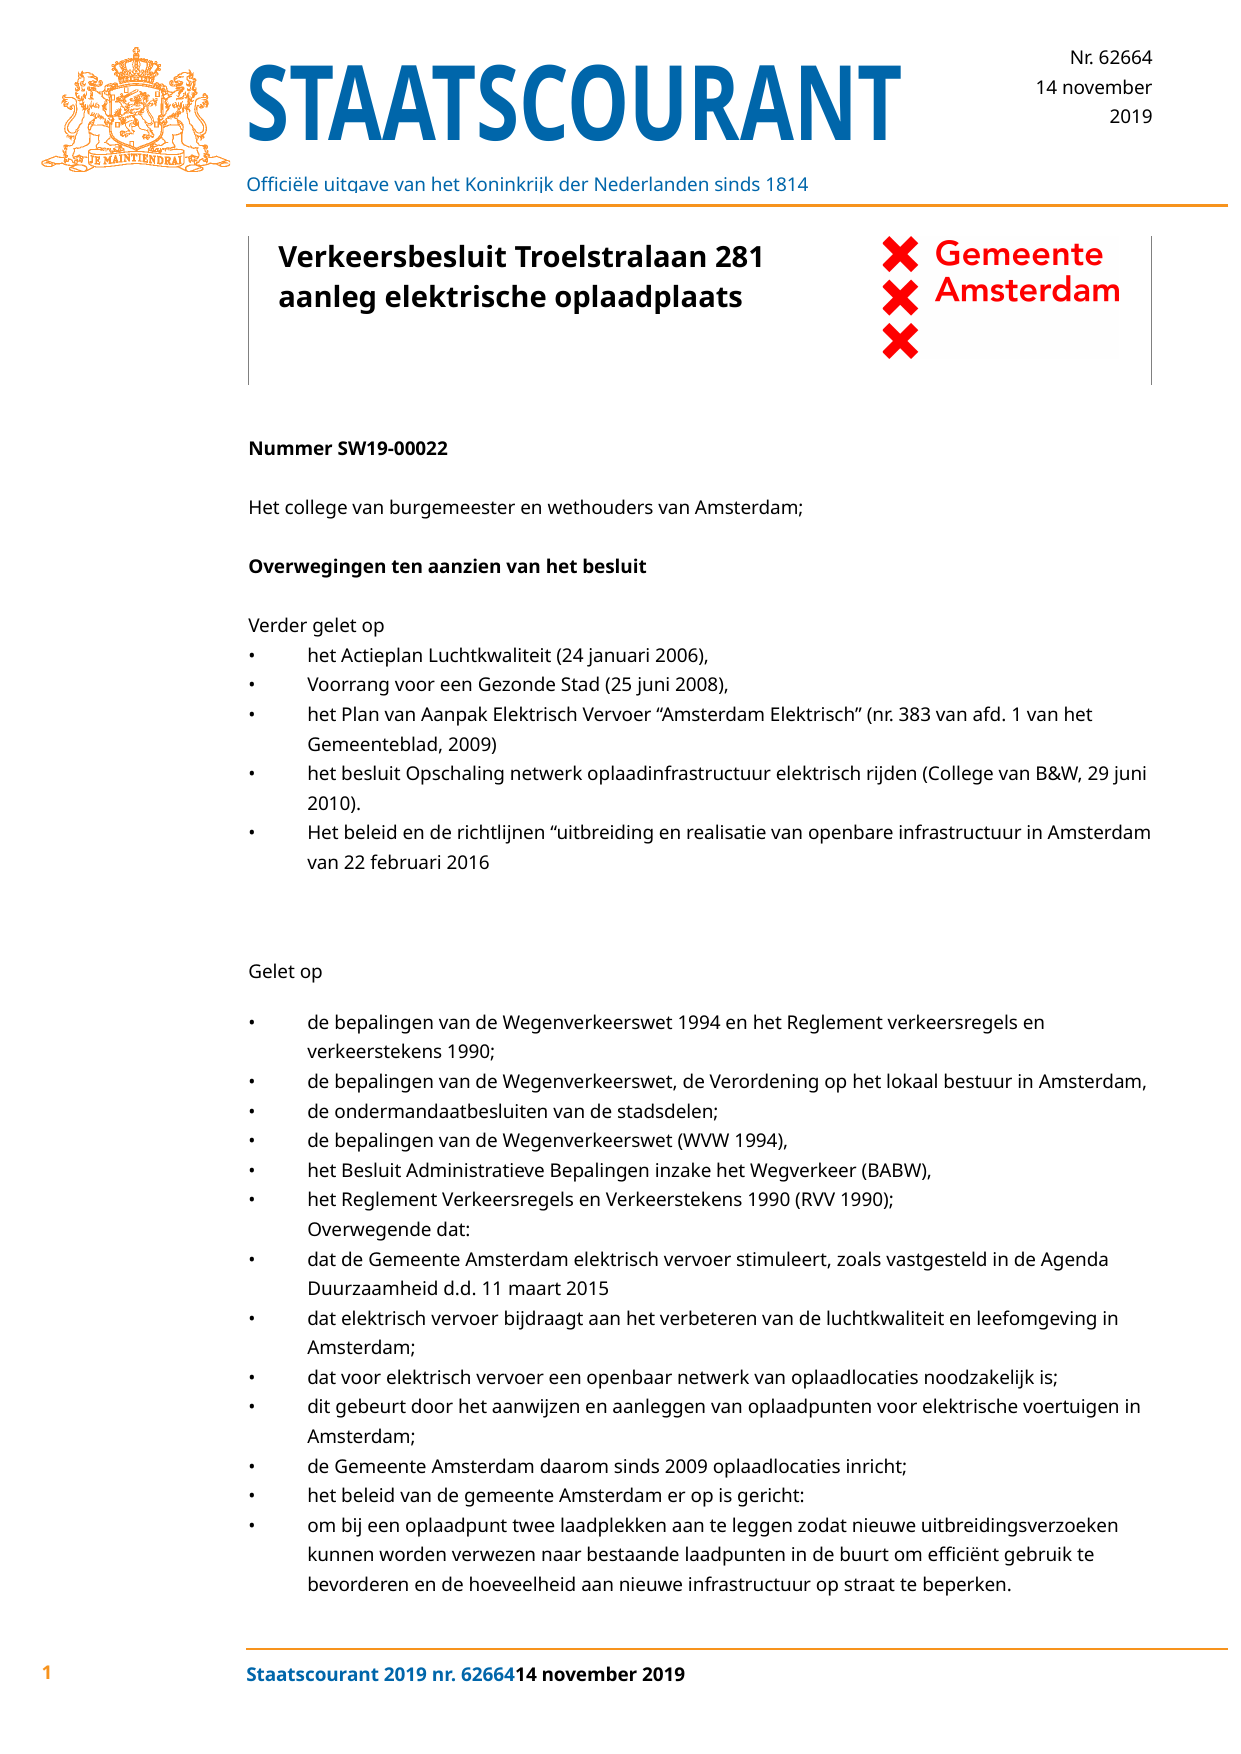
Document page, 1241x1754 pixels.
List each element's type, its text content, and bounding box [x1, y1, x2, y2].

list Voorrang voor een Gezonde Stad (25 juni 2008), [248, 672, 1152, 697]
list de bepalingen van de Wegenverkeerswet (WVW 1994), [248, 1127, 1152, 1153]
picture [882, 236, 1119, 359]
list dat elektrisch vervoer bijdraagt aan het verbeteren van de luchtkwaliteit en leefomgeving in Amsterdam; [248, 1305, 1152, 1360]
list dat de Gemeente Amsterdam elektrisch vervoer stimuleert, zoals vastgesteld in de Agenda Duurzaamheid d.d. 11 maart 2015 [248, 1246, 1152, 1301]
list het besluit Opschaling netwerk oplaadinfrastructuur elektrisch rijden (College van B&W, 29 juni 2010). [248, 760, 1152, 816]
text Verder gelet op [248, 612, 1152, 638]
table_header [850, 236, 1151, 385]
picture [41, 47, 231, 172]
list Overwegende dat: [248, 1216, 1152, 1242]
text Nummer SW19-00022 [248, 435, 1152, 461]
text Gelet op [248, 959, 1152, 984]
list dat voor elektrisch vervoer een openbaar netwerk van oplaadlocaties noodzakelijk is; [248, 1364, 1152, 1390]
list het Actieplan Luchtkwaliteit (24 januari 2006), [248, 642, 1152, 668]
list Het beleid en de richtlijnen “uitbreiding en realisatie van openbare infrastructuur in Amsterdam van 22 februari 2016 [248, 819, 1152, 875]
text Het college van burgemeester en wethouders van Amsterdam; [248, 494, 1152, 520]
list het Plan van Aanpak Elektrisch Vervoer “Amsterdam Elektrisch” (nr. 383 van afd. 1 van het Gemeenteblad, 2009) [248, 701, 1152, 757]
list de bepalingen van de Wegenverkeerswet 1994 en het Reglement verkeersregels en verkeerstekens 1990; [248, 1009, 1152, 1064]
list het Reglement Verkeersregels en Verkeerstekens 1990 (RVV 1990); [248, 1187, 1152, 1212]
list het beleid van de gemeente Amsterdam er op is gericht: [248, 1482, 1152, 1508]
list om bij een oplaadpunt twee laadplekken aan te leggen zodat nieuwe uitbreidingsverzoeken kunnen worden verwezen naar bestaande laadpunten in de buurt om efficiënt gebruik te bevorderen en de hoeveelheid aan nieuwe infrastructuur op straat te beperken. [248, 1512, 1152, 1597]
text Overwegingen ten aanzien van het besluit [248, 553, 1152, 579]
list de ondermandaatbesluiten van de stadsdelen; [248, 1098, 1152, 1124]
list dit gebeurt door het aanwijzen en aanleggen van oplaadpunten voor elektrische voertuigen in Amsterdam; [248, 1394, 1152, 1449]
list de bepalingen van de Wegenverkeerswet, de Verordening op het lokaal bestuur in Amsterdam, [248, 1068, 1152, 1094]
list het Besluit Administratieve Bepalingen inzake het Wegverkeer (BABW), [248, 1157, 1152, 1183]
list de Gemeente Amsterdam daarom sinds 2009 oplaadlocaties inricht; [248, 1453, 1152, 1479]
table_header Verkeersbesluit Troelstralaan 281 aanleg elektrische oplaadplaats [249, 236, 850, 385]
